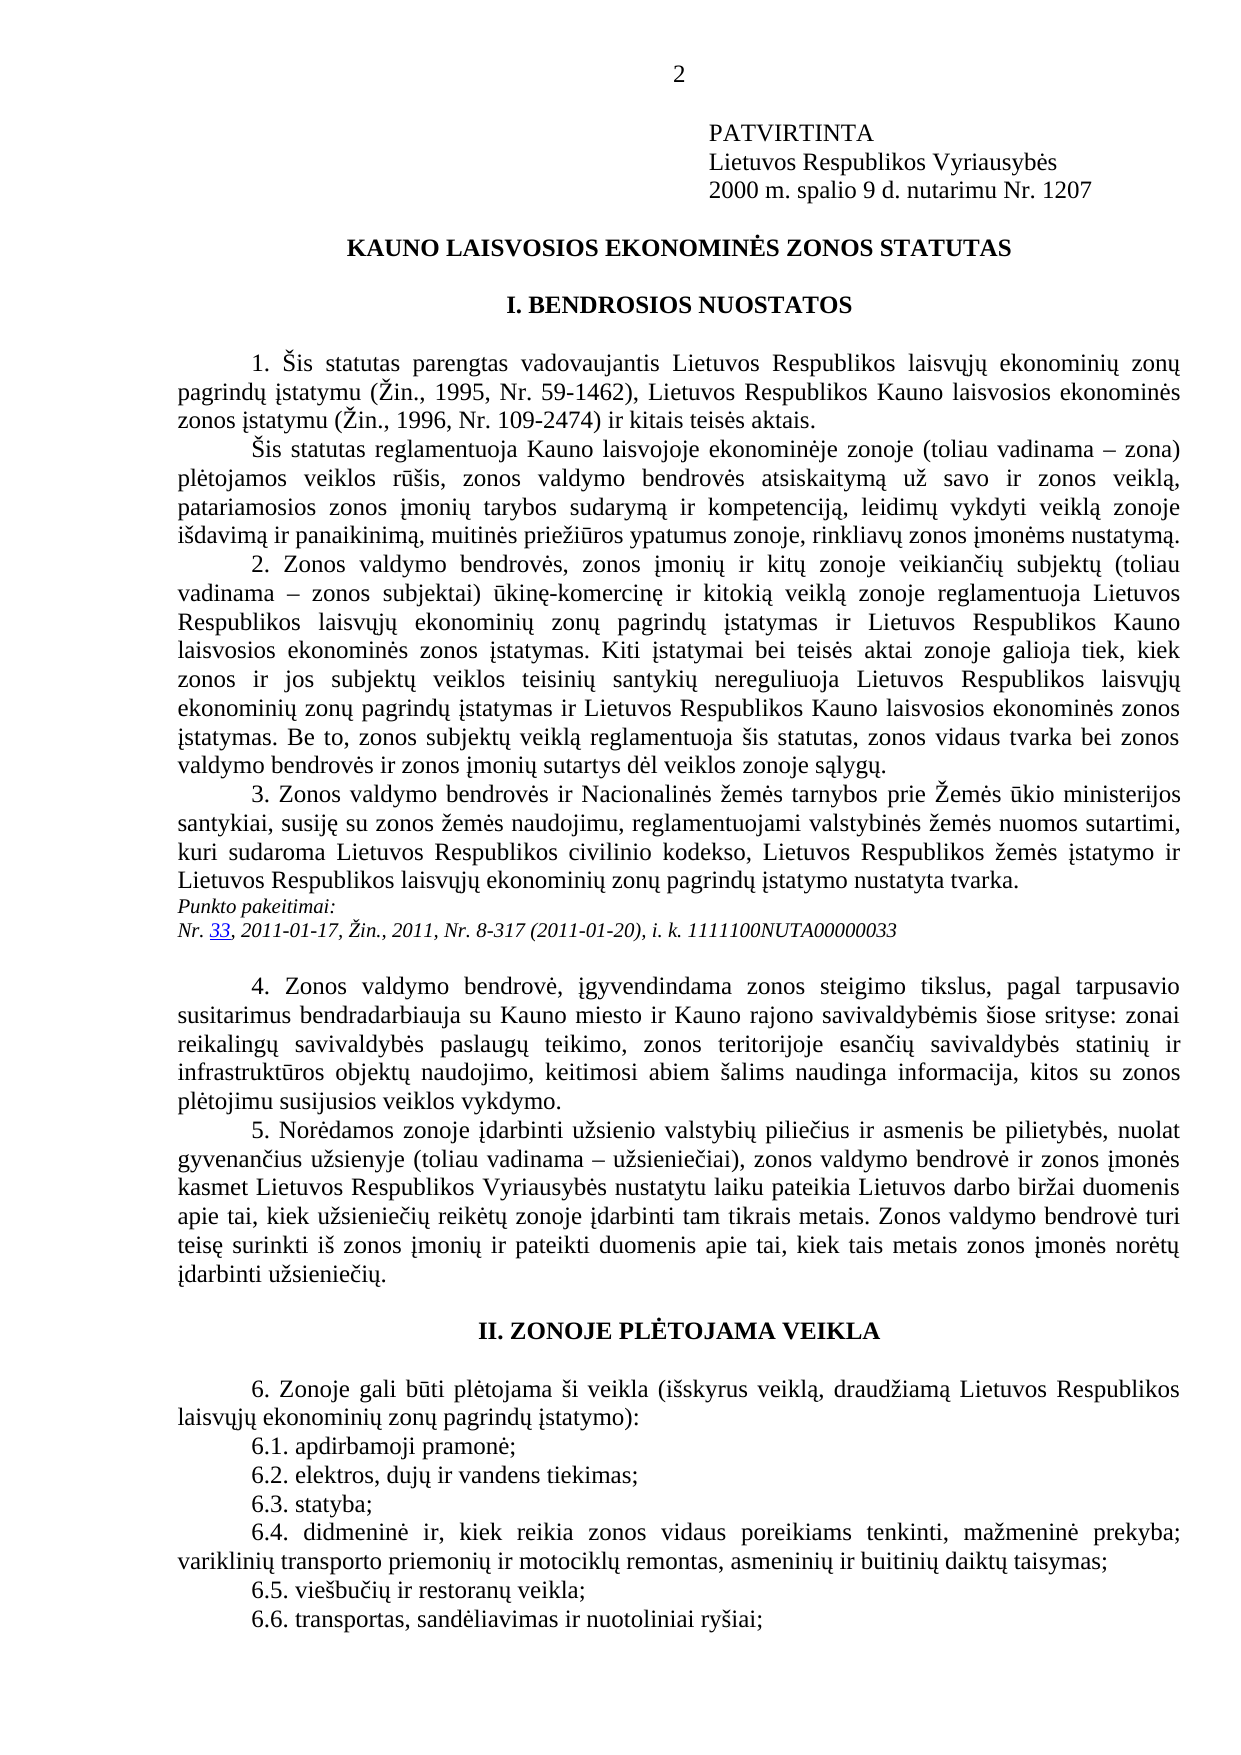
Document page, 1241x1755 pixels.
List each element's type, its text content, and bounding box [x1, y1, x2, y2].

text 2. Zonos valdymo bendrovės, zonos įmonių ir kitų zonoje veikiančių subjektų (toliau vadinama – zonos subjektai) ūkinę-komercinę ir kitokią veiklą zonoje reglamentuoja Lietuvos Respublikos laisvųjų ekonominių zonų pagrindų įstatymas ir Lietuvos Respublikos Kauno laisvosios ekonominės zonos įstatymas. Kiti įstatymai bei teisės aktai zonoje galioja tiek, kiek zonos ir jos subjektų veiklos teisinių santykių nereguliuoja Lietuvos Respublikos laisvųjų ekonominių zonų pagrindų įstatymas ir Lietuvos Respublikos Kauno laisvosios ekonominės zonos įstatymas. Be to, zonos subjektų veiklą reglamentuoja šis statutas, zonos vidaus tvarka bei zonos valdymo bendrovės ir zonos įmonių sutartys dėl veiklos zonoje sąlygų. [177, 549, 1181, 779]
text 2000 m. spalio 9 d. nutarimu Nr. 1207 [177, 176, 1181, 204]
text KAUNO LAISVOSIOS EKONOMINĖS ZONOS STATUTAS [177, 233, 1181, 262]
text 5. Norėdamos zonoje įdarbinti užsienio valstybių piliečius ir asmenis be pilietybės, nuolat gyvenančius užsienyje (toliau vadinama – užsieniečiai), zonos valdymo bendrovė ir zonos įmonės kasmet Lietuvos Respublikos Vyriausybės nustatytu laiku pateikia Lietuvos darbo biržai duomenis apie tai, kiek užsieniečių reikėtų zonoje įdarbinti tam tikrais metais. Zonos valdymo bendrovė turi teisę surinkti iš zonos įmonių ir pateikti duomenis apie tai, kiek tais metais zonos įmonės norėtų įdarbinti užsieniečių. [177, 1115, 1181, 1287]
text 6.5. viešbučių ir restoranų veikla; [177, 1575, 1181, 1604]
text Šis statutas reglamentuoja Kauno laisvojoje ekonominėje zonoje (toliau vadinama – zona) plėtojamos veiklos rūšis, zonos valdymo bendrovės atsiskaitymą už savo ir zonos veiklą, patariamosios zonos įmonių tarybos sudarymą ir kompetenciją, leidimų vykdyti veiklą zonoje išdavimą ir panaikinimą, muitinės priežiūros ypatumus zonoje, rinkliavų zonos įmonėms nustatymą. [177, 434, 1181, 549]
text Lietuvos Respublikos Vyriausybės [177, 147, 1181, 176]
text 6.4. didmeninė ir, kiek reikia zonos vidaus poreikiams tenkinti, mažmeninė prekyba; variklinių transporto priemonių ir motociklų remontas, asmeninių ir buitinių daiktų taisymas; [177, 1517, 1181, 1575]
text Nr. 33, 2011-01-17, Žin., 2011, Nr. 8-317 (2011-01-20), i. k. 1111100NUTA00000033 [177, 918, 1181, 942]
text I. BENDROSIOS NUOSTATOS [177, 291, 1181, 319]
text II. ZONOJE PLĖTOJAMA VEIKLA [177, 1316, 1181, 1345]
text 6.3. statyba; [177, 1489, 1181, 1517]
text 6.6. transportas, sandėliavimas ir nuotoliniai ryšiai; [177, 1604, 1181, 1632]
text 6.2. elektros, dujų ir vandens tiekimas; [177, 1460, 1181, 1489]
text 4. Zonos valdymo bendrovė, įgyvendindama zonos steigimo tikslus, pagal tarpusavio susitarimus bendradarbiauja su Kauno miesto ir Kauno rajono savivaldybėmis šiose srityse: zonai reikalingų savivaldybės paslaugų teikimo, zonos teritorijoje esančių savivaldybės statinių ir infrastruktūros objektų naudojimo, keitimosi abiem šalims naudinga informacija, kitos su zonos plėtojimu susijusios veiklos vykdymo. [177, 971, 1181, 1115]
text Patvirtinta [709, 118, 1181, 147]
text Punkto pakeitimai: [177, 894, 1181, 918]
text 6.1. apdirbamoji pramonė; [177, 1431, 1181, 1460]
text 3. Zonos valdymo bendrovės ir Nacionalinės žemės tarnybos prie Žemės ūkio ministerijos santykiai, susiję su zonos žemės naudojimu, reglamentuojami valstybinės žemės nuomos sutartimi, kuri sudaroma Lietuvos Respublikos civilinio kodekso, Lietuvos Respublikos žemės įstatymo ir Lietuvos Respublikos laisvųjų ekonominių zonų pagrindų įstatymo nustatyta tvarka. [177, 779, 1181, 894]
text 1. Šis statutas parengtas vadovaujantis Lietuvos Respublikos laisvųjų ekonominių zonų pagrindų įstatymu (Žin., 1995, Nr. 59-1462), Lietuvos Respublikos Kauno laisvosios ekonominės zonos įstatymu (Žin., 1996, Nr. 109-2474) ir kitais teisės aktais. [177, 348, 1181, 434]
text 6. Zonoje gali būti plėtojama ši veikla (išskyrus veiklą, draudžiamą Lietuvos Respublikos laisvųjų ekonominių zonų pagrindų įstatymo): [177, 1374, 1181, 1431]
